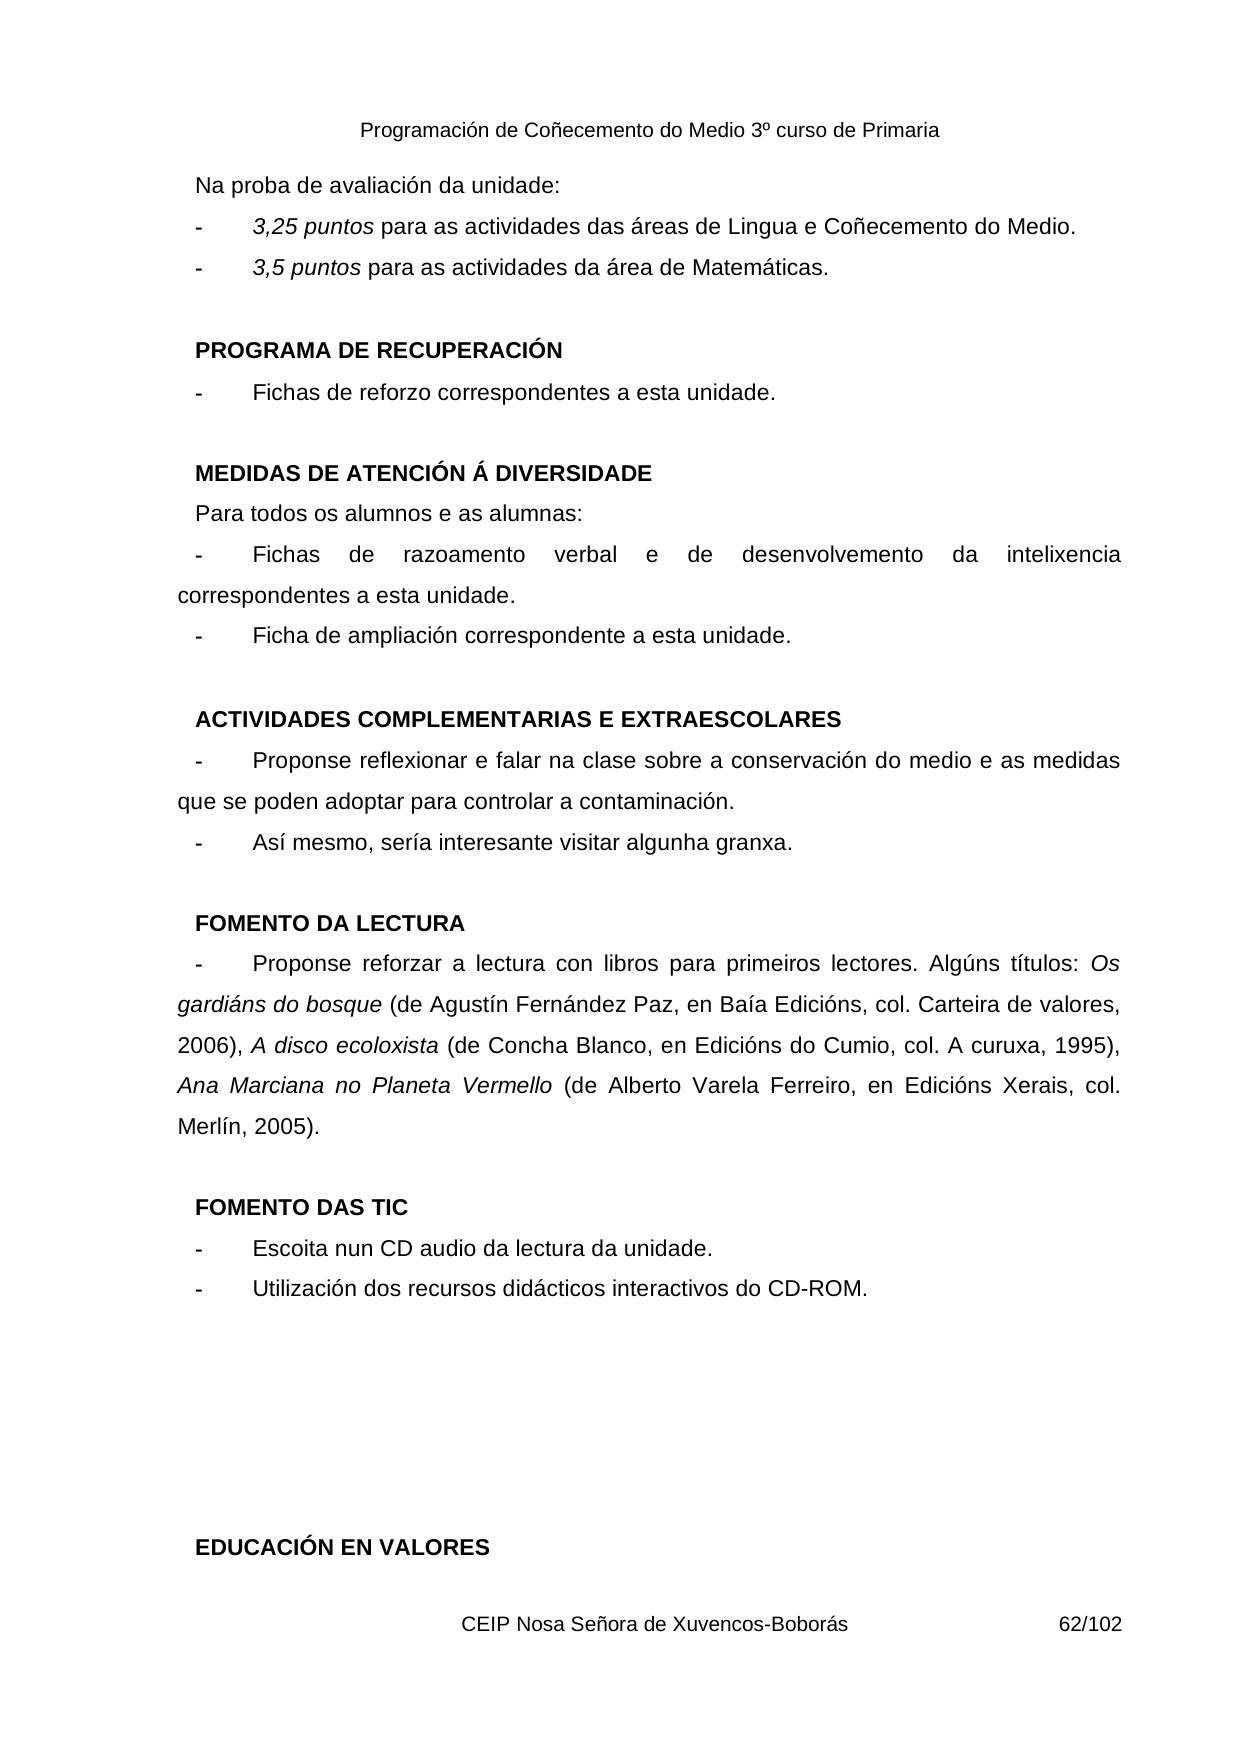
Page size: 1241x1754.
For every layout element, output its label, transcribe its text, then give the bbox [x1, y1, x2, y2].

text MEDIDAS DE ATENCIÓN Á DIVERSIDADE [177, 459, 1122, 486]
text Na proba de avaliación da unidade: [177, 172, 1122, 199]
text FOMENTO DAS TIC [177, 1193, 1122, 1221]
list Utilización dos recursos didácticos interactivos do CD-ROM. [177, 1275, 1122, 1302]
list Fichas de reforzo correspondentes a esta unidade. [177, 378, 1122, 405]
list Proponse reforzar a lectura con libros para primeiros lectores. Algúns títulos: Os gardiáns do bosque (de Agustín Fernández Paz, en Baía Edicións, col. Carteira de valores, 2006), A disco ecoloxista (de Concha Blanco, en Edicións do Cumio, col. A curuxa, 1995), Ana Marciana no Planeta Vermello (de Alberto Varela Ferreiro, en Edicións Xerais, col. Merlín, 2005). [177, 950, 1122, 1139]
list Fichas de razoamento verbal e de desenvolvemento da intelixencia correspondentes a esta unidade. [177, 540, 1122, 608]
text FOMENTO DA LECTURA [177, 909, 1122, 936]
list Así mesmo, sería interesante visitar algunha granxa. [177, 828, 1122, 855]
text EDUCACIÓN EN VALORES [177, 1531, 1122, 1560]
text Para todos os alumnos e as alumnas: [177, 500, 1122, 527]
text ACTIVIDADES COMPLEMENTARIAS E EXTRAESCOLARES [177, 703, 1122, 732]
list 3,25 puntos para as actividades das áreas de Lingua e Coñecemento do Medio. [177, 212, 1122, 239]
list Proponse reflexionar e falar na clase sobre a conservación do medio e as medidas que se poden adoptar para controlar a contaminación. [177, 747, 1122, 814]
list Escoita nun CD audio da lectura da unidade. [177, 1234, 1122, 1261]
list 3,5 puntos para as actividades da área de Matemáticas. [177, 253, 1122, 280]
list Ficha de ampliación correspondente a esta unidade. [177, 622, 1122, 649]
text PROGRAMA DE RECUPERACIÓN [177, 334, 1122, 363]
